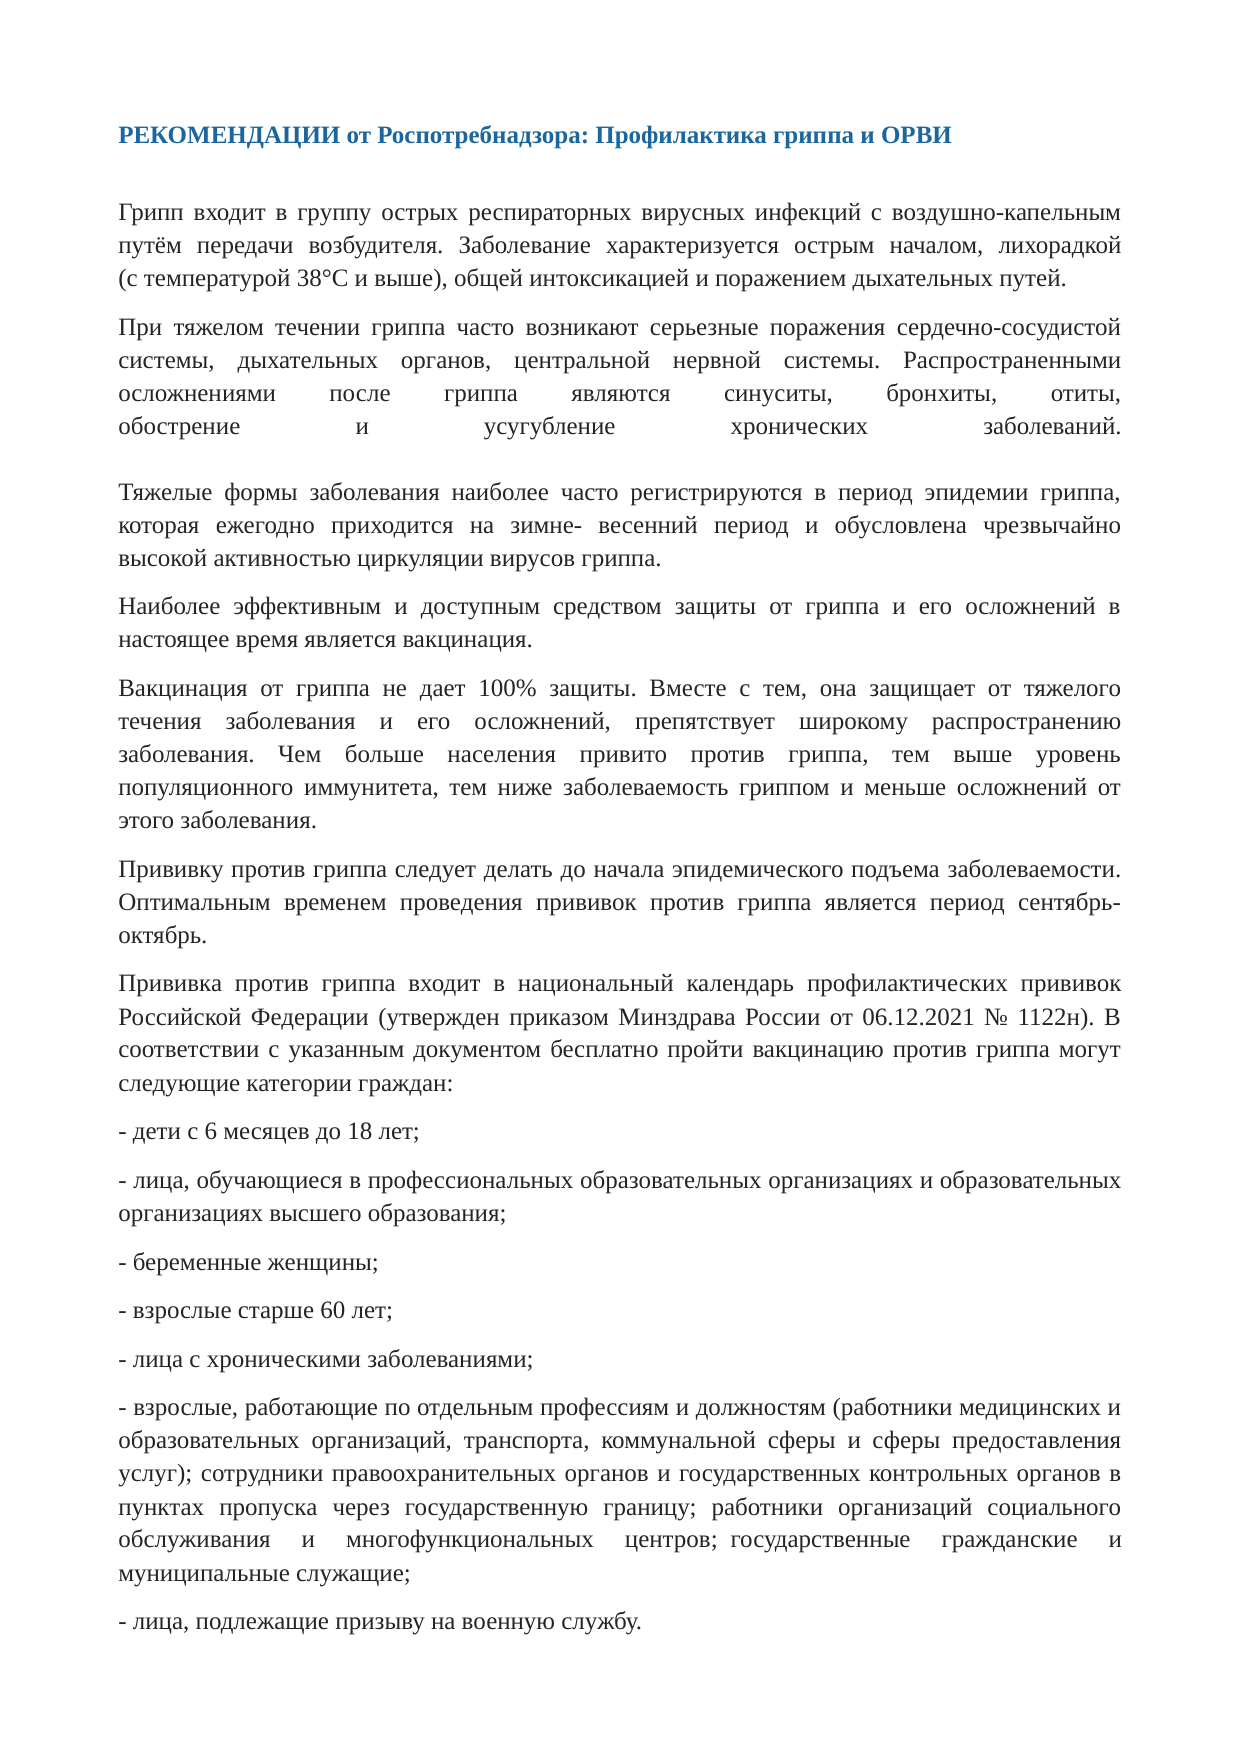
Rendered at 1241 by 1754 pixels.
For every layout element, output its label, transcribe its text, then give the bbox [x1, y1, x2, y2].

text При тяжелом течении гриппа часто возникают серьезные поражения сердечно-сосудистой системы, дыхательных органов, центральной нервной системы. Распространенными осложнениями после гриппа являются синуситы, бронхиты, отиты, обострение и усугубление хронических заболеваний. Тяжелые формы заболевания наиболее часто регистрируются в период эпидемии гриппа, которая ежегодно приходится на зимне- весенний период и обусловлена чрезвычайно высокой активностью циркуляции вирусов гриппа. [118, 312, 1122, 572]
text - взрослые, работающие по отдельным профессиям и должностям (работники медицинских и образовательных организаций, транспорта, коммунальной сферы и сферы предоставления услуг); сотрудники правоохранительных органов и государственных контрольных органов в пунктах пропуска через государственную границу; работники организаций социального обслуживания и многофункциональных центров; государственные гражданские и муниципальные служащие; [118, 1392, 1122, 1586]
text - беременные женщины; [118, 1247, 1122, 1275]
text Наиболее эффективным и доступным средством защиты от гриппа и его осложнений в настоящее время является вакцинация. [118, 591, 1122, 653]
text - лица, обучающиеся в профессиональных образовательных организациях и образовательных организациях высшего образования; [118, 1165, 1122, 1227]
text - взрослые старше 60 лет; [118, 1295, 1122, 1324]
text Вакцинация от гриппа не дает 100% защиты. Вместе с тем, она защищает от тяжелого течения заболевания и его осложнений, препятствует широкому распространению заболевания. Чем больше населения привито против гриппа, тем выше уровень популяционного иммунитета, тем ниже заболеваемость гриппом и меньше осложнений от этого заболевания. [118, 673, 1122, 834]
text Прививка против гриппа входит в национальный календарь профилактических прививок Российской Федерации (утвержден приказом Минздрава России от 06.12.2021 № 1122н). В соответствии с указанным документом бесплатно пройти вакцинацию против гриппа могут следующие категории граждан: [118, 968, 1122, 1096]
text РЕКОМЕНДАЦИИ от Роспотребнадзора: Профилактика гриппа и ОРВИ [118, 118, 1122, 149]
text Грипп входит в группу острых респираторных вирусных инфекций с воздушно-капельным путём передачи возбудителя. Заболевание характеризуется острым началом, лихорадкой (с температурой 38°С и выше), общей интоксикацией и поражением дыхательных путей. [118, 197, 1122, 292]
text Прививку против гриппа следует делать до начала эпидемического подъема заболеваемости. Оптимальным временем проведения прививок против гриппа является период сентябрь-октябрь. [118, 854, 1122, 949]
text - дети с 6 месяцев до 18 лет; [118, 1116, 1122, 1145]
text - лица с хроническими заболеваниями; [118, 1344, 1122, 1373]
text - лица, подлежащие призыву на военную службу. [118, 1606, 1122, 1635]
